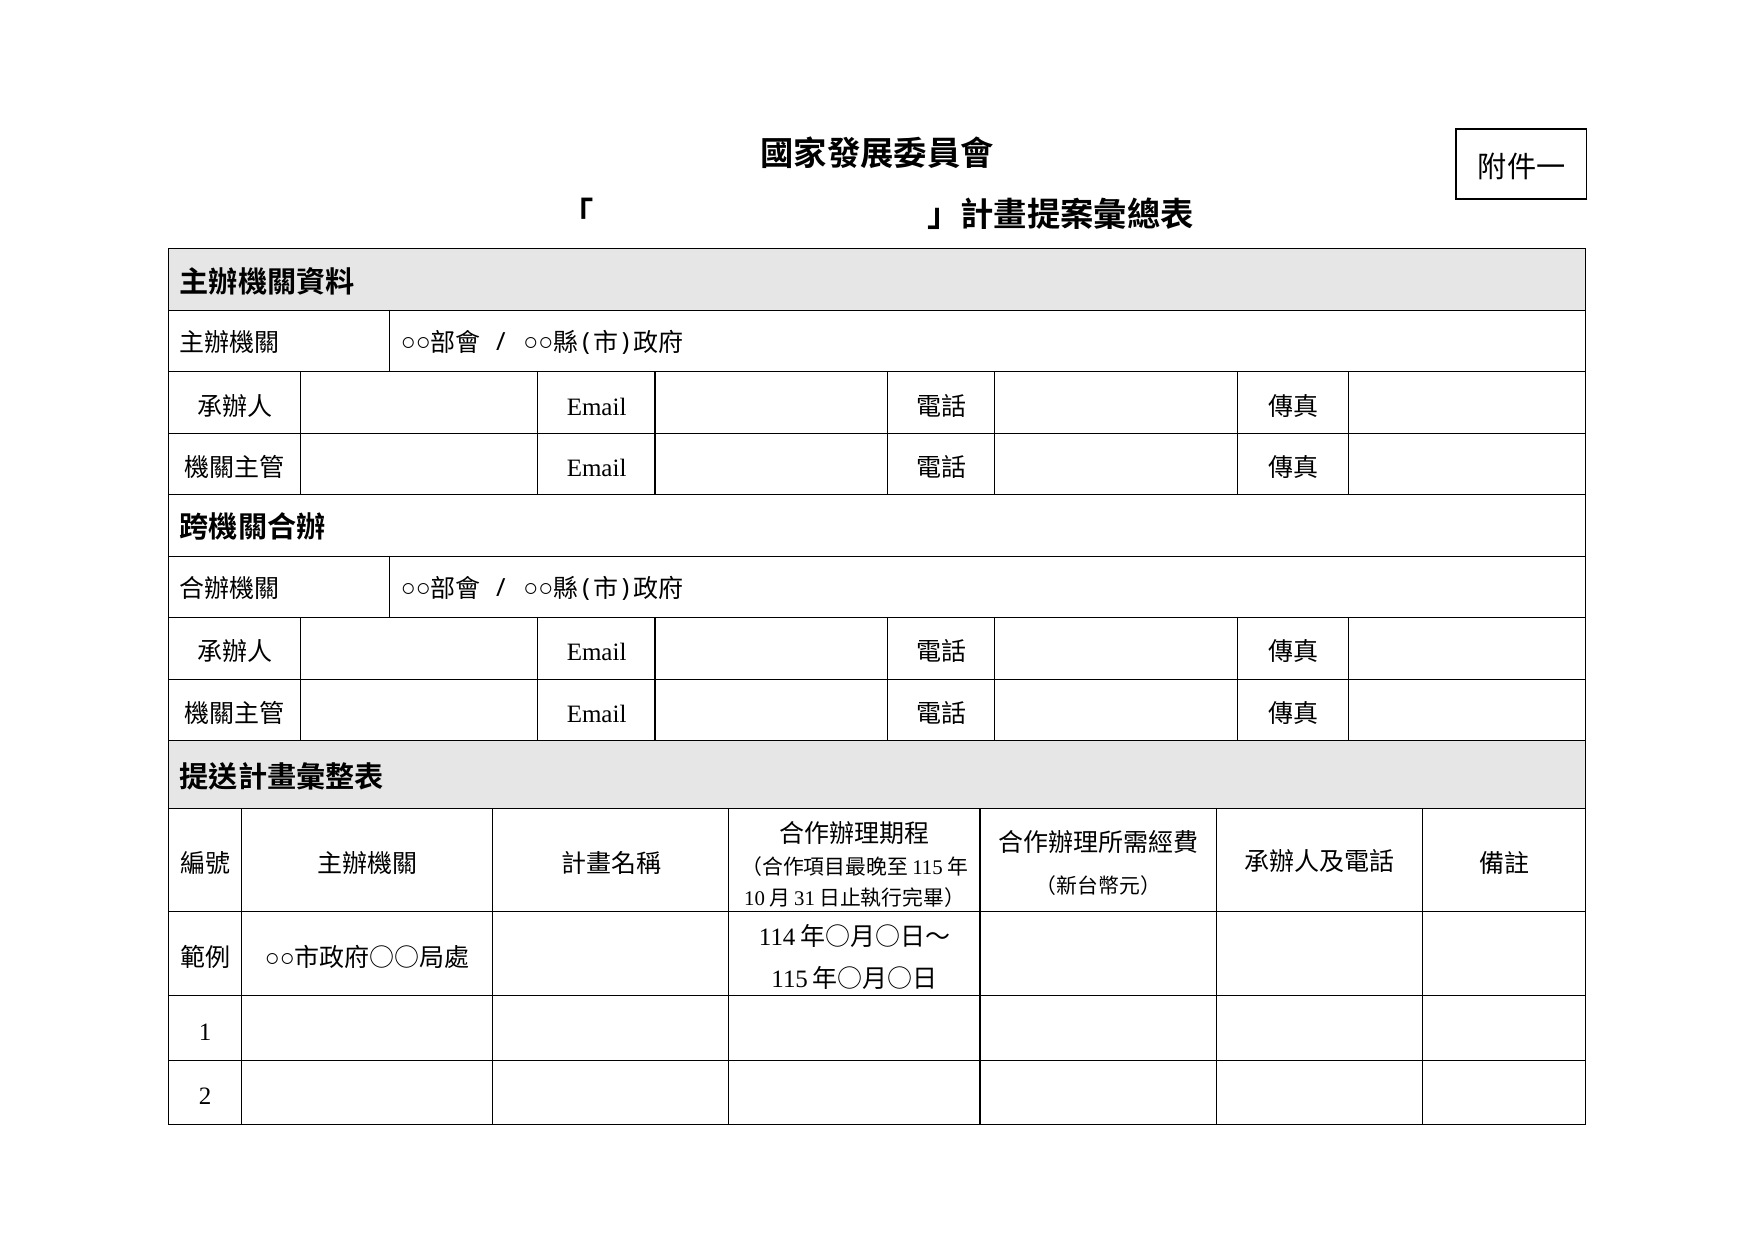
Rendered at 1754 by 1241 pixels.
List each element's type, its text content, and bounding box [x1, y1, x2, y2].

table_cell 範例 [169, 912, 241, 995]
table_cell ○○市政府○○局處 [242, 912, 492, 995]
table_cell Email [538, 618, 654, 678]
table_cell 承辦人 [169, 618, 300, 678]
table_cell 機關主管 [169, 680, 300, 740]
table_cell [493, 912, 728, 995]
table_cell 承辦人及電話 [1217, 809, 1422, 911]
table_cell 計畫名稱 [493, 809, 728, 911]
table_cell 傳真 [1238, 618, 1348, 678]
table_cell 電話 [888, 618, 994, 678]
table_cell 電話 [888, 434, 994, 494]
text 「 」計畫提案彙總表 [75, 188, 1679, 236]
table_cell [1217, 912, 1422, 995]
table_cell [301, 372, 537, 433]
text 國家發展委員會 [75, 127, 1679, 175]
table_cell [656, 680, 887, 740]
table_cell 跨機關合辦 [169, 495, 1585, 556]
table_cell [1423, 1061, 1585, 1124]
table_cell 電話 [888, 372, 994, 433]
table_cell 2 [169, 1061, 241, 1124]
table_cell [242, 1061, 492, 1124]
table_cell ○○部會 / ○○縣(市)政府 [390, 311, 1585, 371]
table_cell [1349, 372, 1585, 433]
table_cell [981, 996, 1216, 1060]
table_cell [995, 372, 1237, 433]
text 國家發展委員會 [1457, 130, 1586, 198]
table_cell [981, 1061, 1216, 1124]
table_cell 承辦人 [169, 372, 300, 433]
table_cell [1217, 996, 1422, 1060]
table_cell 1 [169, 996, 241, 1060]
table_cell [981, 912, 1216, 995]
table_cell Email [538, 434, 654, 494]
table_cell [1349, 680, 1585, 740]
table_cell [1423, 912, 1585, 995]
table_cell 提送計畫彙整表 [169, 741, 1585, 808]
text 附件一 [1472, 137, 1571, 187]
table_cell 合作辦理所需經費 （新台幣元） [981, 809, 1216, 911]
table_cell 傳真 [1238, 372, 1348, 433]
table_cell [995, 680, 1237, 740]
table_cell [301, 434, 537, 494]
table_cell [656, 618, 887, 678]
table_cell [1349, 618, 1585, 678]
table_cell 機關主管 [169, 434, 300, 494]
table_cell ○○部會 / ○○縣(市)政府 [390, 557, 1585, 617]
table_cell Email [538, 372, 654, 433]
table_cell [242, 996, 492, 1060]
table_cell [1349, 434, 1585, 494]
table_cell [301, 618, 537, 678]
table_cell 電話 [888, 680, 994, 740]
table_cell [493, 1061, 728, 1124]
table_cell 合辦機關 [169, 557, 389, 617]
table_cell Email [538, 680, 654, 740]
table_cell 編號 [169, 809, 241, 911]
table_cell [656, 434, 887, 494]
table_cell 備註 [1423, 809, 1585, 911]
table_cell [301, 680, 537, 740]
table_cell [995, 434, 1237, 494]
table_cell [493, 996, 728, 1060]
table_cell [729, 996, 979, 1060]
table_cell 114年○月○日〜 115年○月○日 [729, 912, 979, 995]
table_header 主辦機關資料 [169, 249, 1585, 310]
table_cell 主辦機關 [169, 311, 389, 371]
table_cell 傳真 [1238, 434, 1348, 494]
table_cell [1423, 996, 1585, 1060]
table_cell [729, 1061, 979, 1124]
table_cell [1217, 1061, 1422, 1124]
table_cell 合作辦理期程 （合作項目最晚至115年10月31日止執行完畢） [729, 809, 979, 911]
table_cell 主辦機關 [242, 809, 492, 911]
table_cell 傳真 [1238, 680, 1348, 740]
table_cell [995, 618, 1237, 678]
table_cell [656, 372, 887, 433]
